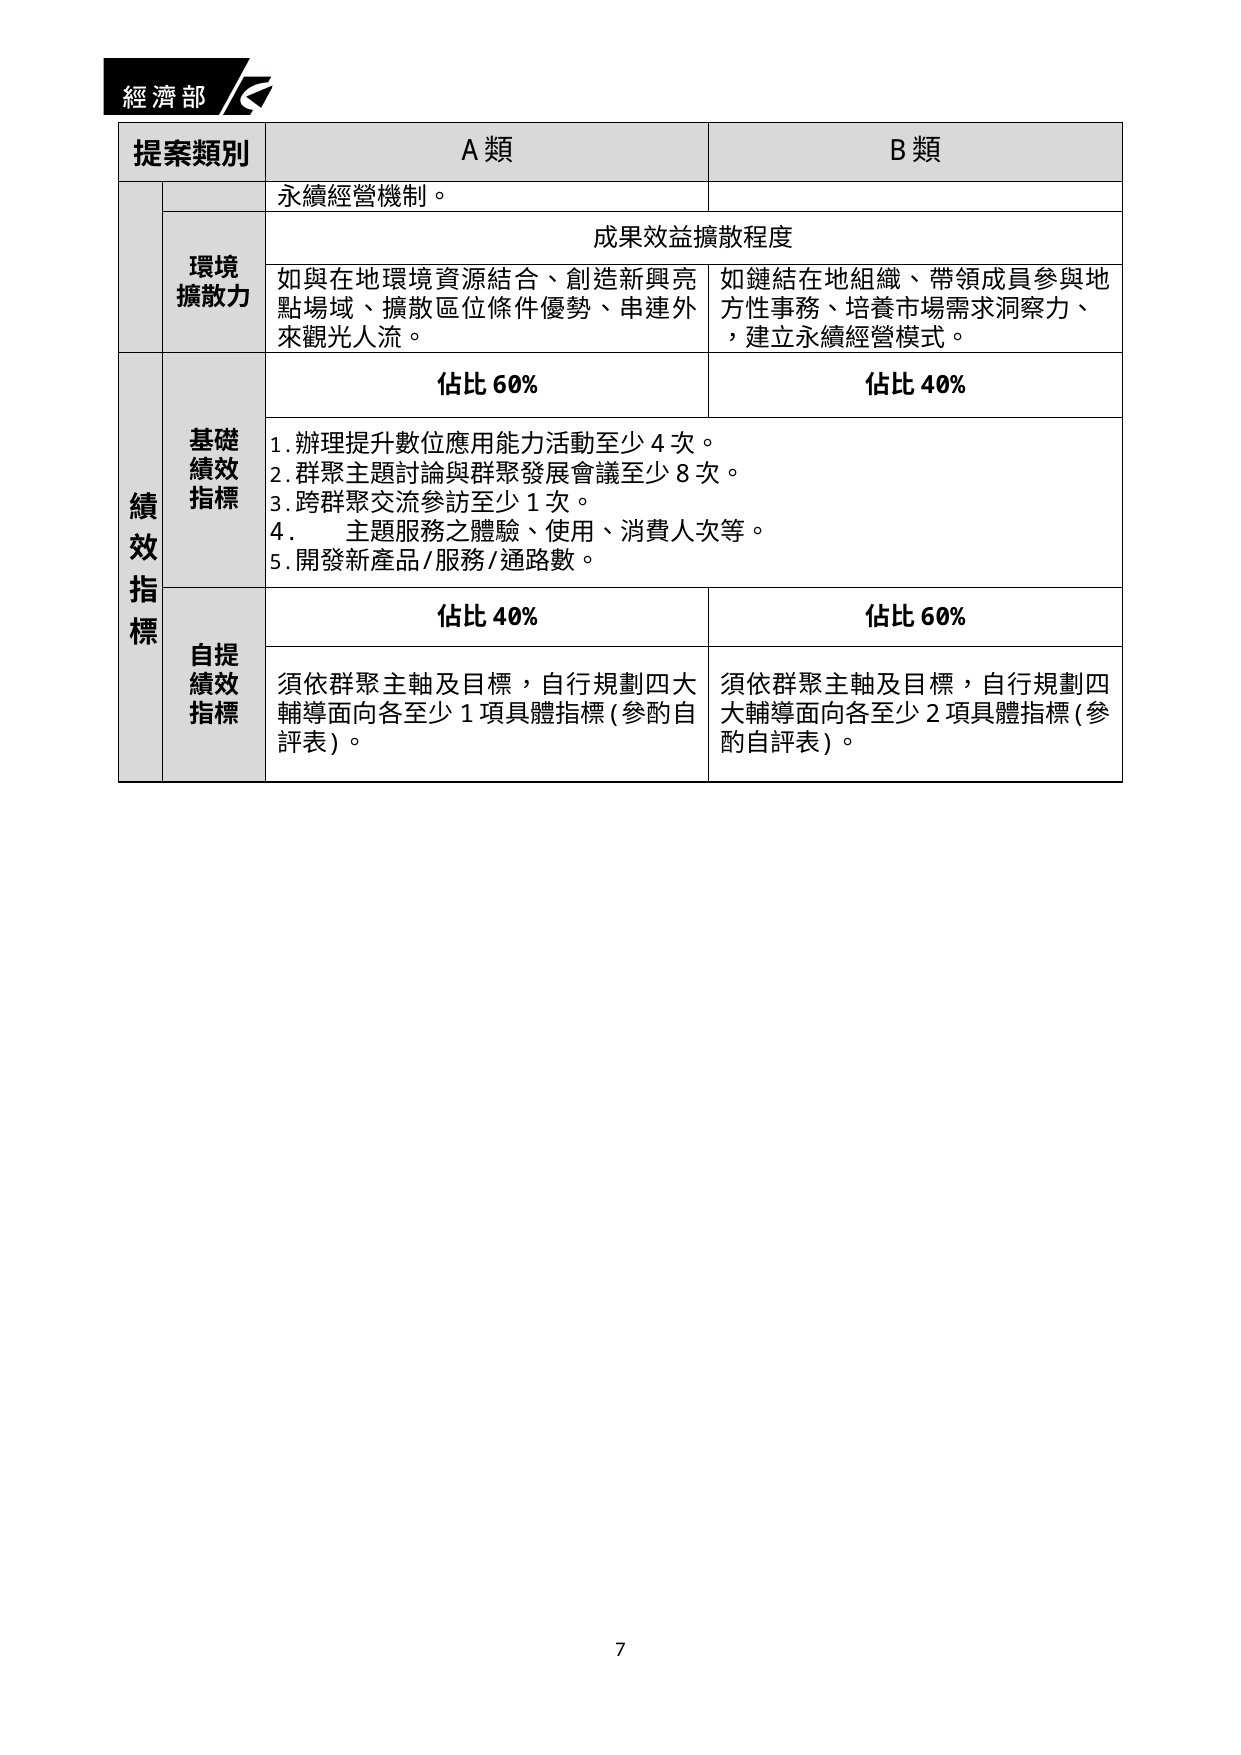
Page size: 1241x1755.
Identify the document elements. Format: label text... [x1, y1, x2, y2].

table_cell [163, 182, 265, 211]
table_cell 佔比40% [709, 353, 1122, 417]
table_cell 佔比60% [266, 353, 708, 417]
table_cell 永續經營機制。 [266, 182, 708, 211]
table_cell 成果效益擴散程度 [266, 212, 1122, 264]
table_cell 基礎 績效 指標 [163, 353, 265, 587]
table_header A類 [266, 123, 708, 181]
table_header B類 [709, 123, 1122, 181]
table_cell [119, 182, 162, 352]
table_cell 須依群聚主軸及目標，自行規劃四大輔導面向各至少2項具體指標(參酌自評表)。 [709, 647, 1122, 781]
table_cell 佔比40% [266, 588, 708, 646]
table_cell 自提 績效 指標 [163, 588, 265, 781]
table_cell 如鏈結在地組織、帶領成員參與地方性事務、培養市場需求洞察力、 ，建立永續經營模式。 [709, 265, 1122, 352]
table_cell 如與在地環境資源結合、創造新興亮點場域、擴散區位條件優勢、串連外來觀光人流。 [266, 265, 708, 352]
table_cell 環境 擴散力 [163, 212, 265, 352]
table_header 提案類別 [119, 123, 265, 181]
table_cell 績效指標 [119, 353, 162, 781]
table_cell 須依群聚主軸及目標，自行規劃四大輔導面向各至少1項具體指標(參酌自評表)。 [266, 647, 708, 781]
table_cell 佔比60% [709, 588, 1122, 646]
table_cell [709, 182, 1122, 211]
table_cell 辦理提升數位應用能力活動至少4次。 群聚主題討論與群聚發展會議至少8次。 跨群聚交流參訪至少1次。 主題服務之體驗、使用、消費人次等。 開發新產品/服務/通路數。 [266, 418, 1122, 587]
